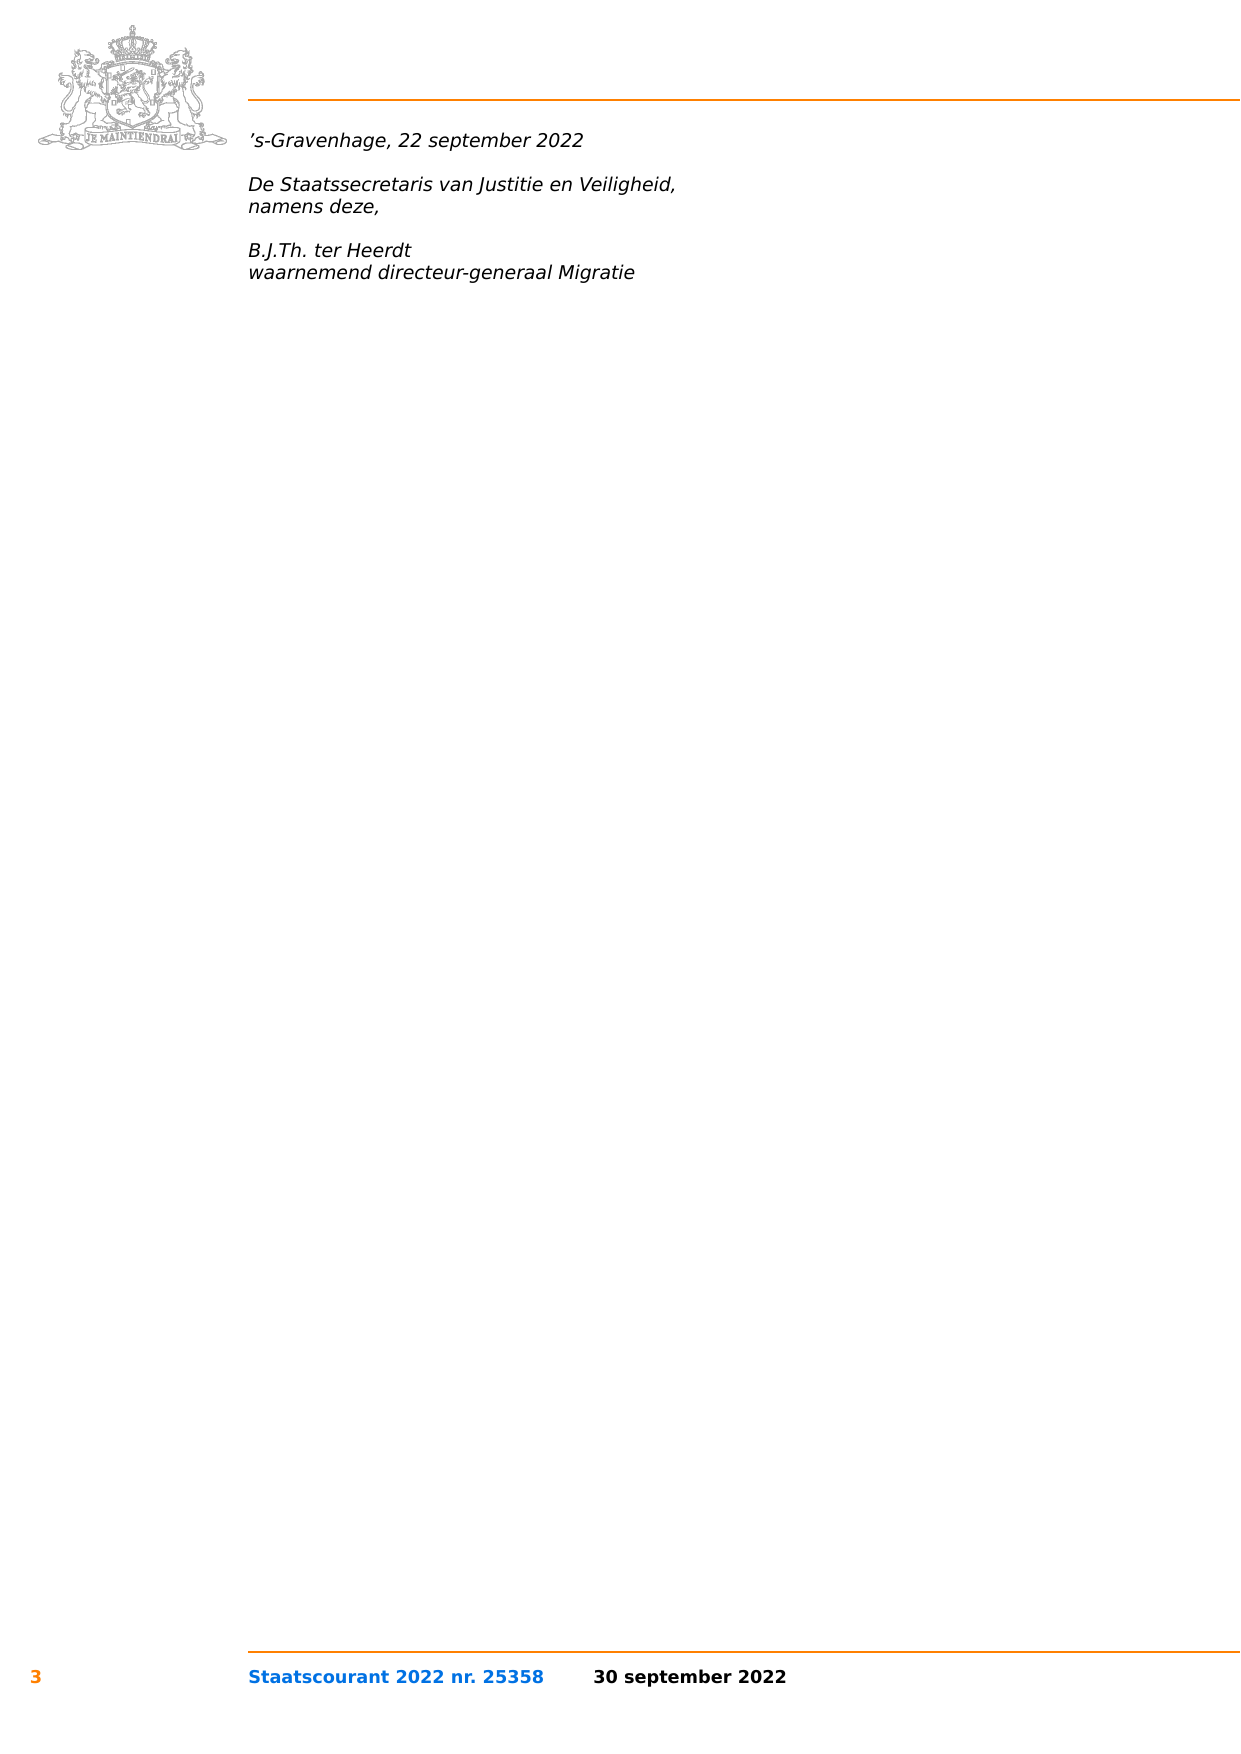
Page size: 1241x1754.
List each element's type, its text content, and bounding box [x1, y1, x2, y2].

text ’s-Gravenhage, 22 september 2022 [248, 130, 1163, 152]
picture [38, 25, 227, 150]
text De Staatssecretaris van Justitie en Veiligheid, namens deze, B.J.Th. ter Heerdt waarnemend directeur-generaal Migratie [248, 174, 1163, 284]
